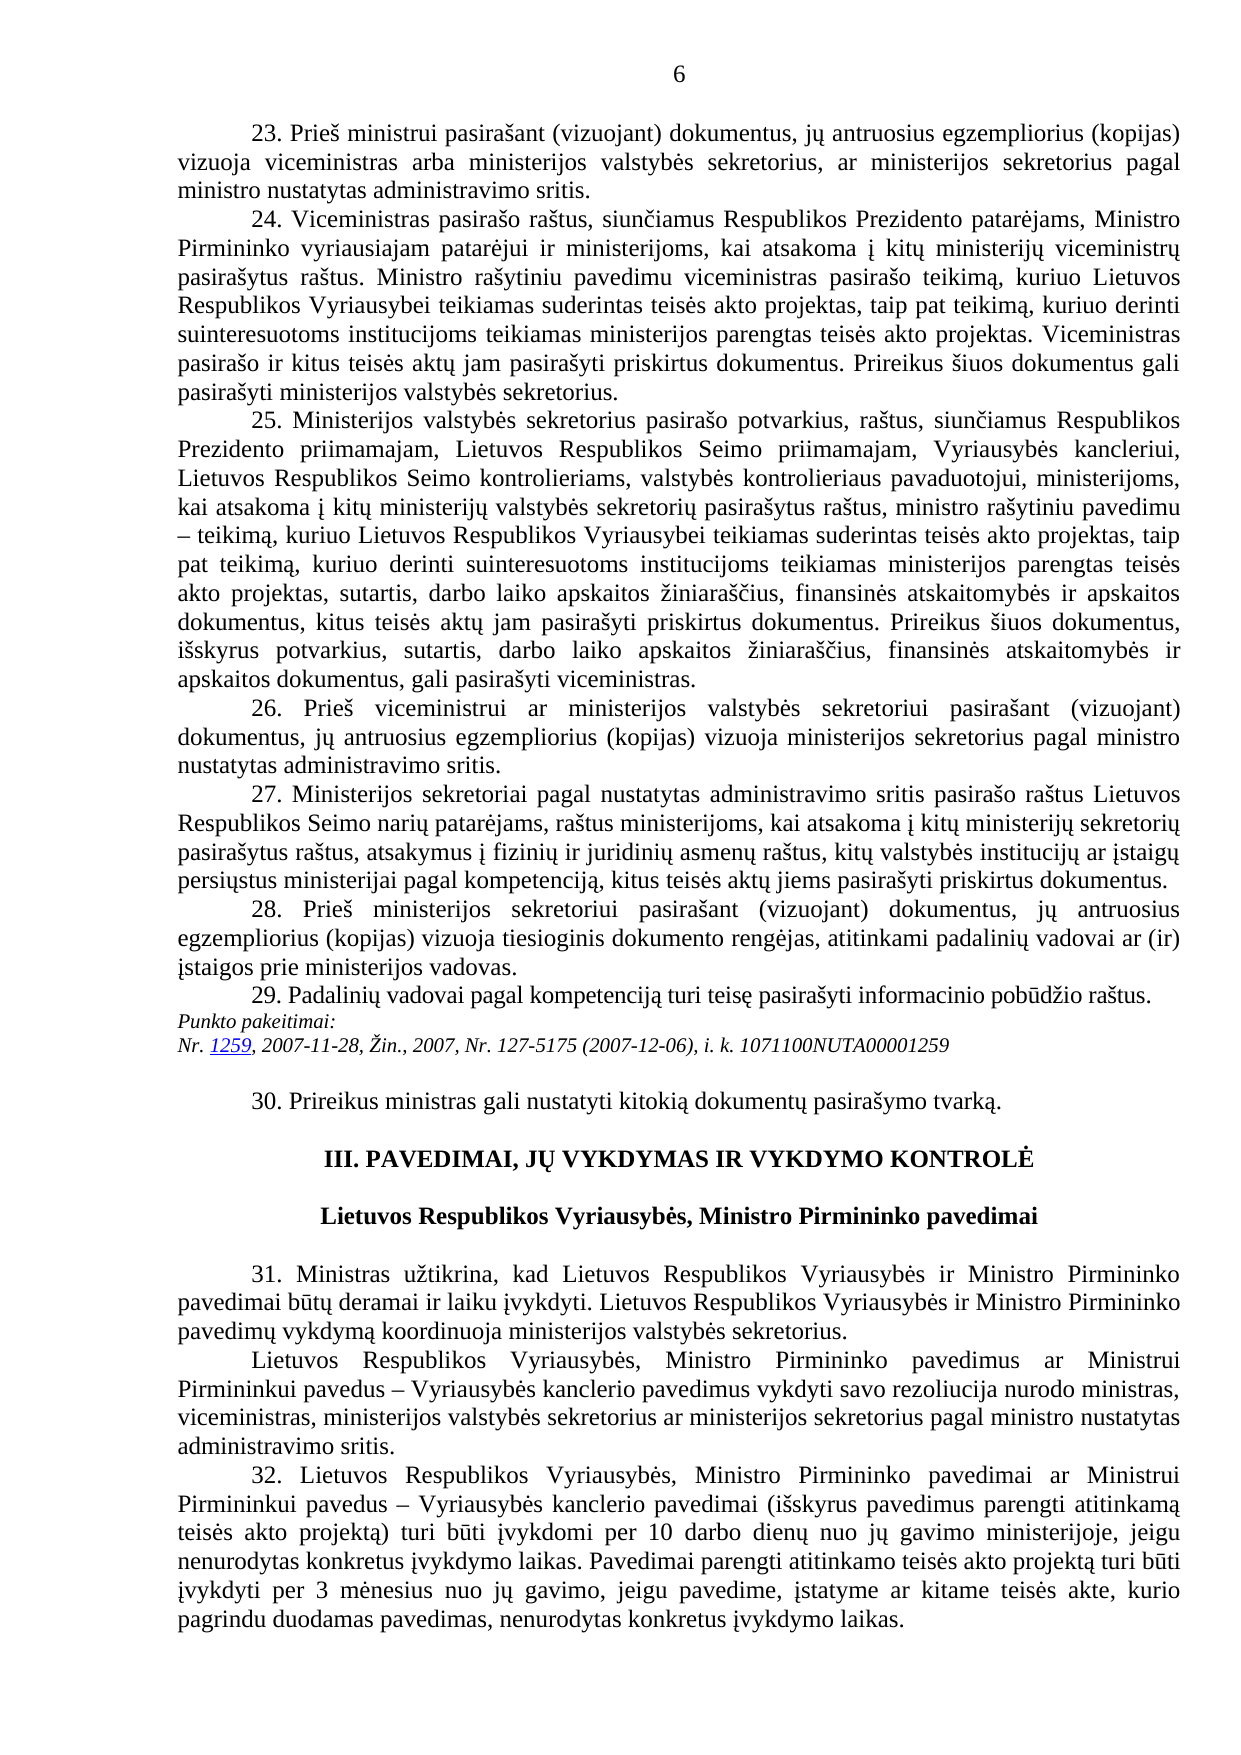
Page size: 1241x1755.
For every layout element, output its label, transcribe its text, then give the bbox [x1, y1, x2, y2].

text 27. Ministerijos sekretoriai pagal nustatytas administravimo sritis pasirašo raštus Lietuvos Respublikos Seimo narių patarėjams, raštus ministerijoms, kai atsakoma į kitų ministerijų sekretorių pasirašytus raštus, atsakymus į fizinių ir juridinių asmenų raštus, kitų valstybės institucijų ar įstaigų persiųstus ministerijai pagal kompetenciją, kitus teisės aktų jiems pasirašyti priskirtus dokumentus. [177, 779, 1181, 894]
text 26. Prieš viceministrui ar ministerijos valstybės sekretoriui pasirašant (vizuojant) dokumentus, jų antruosius egzempliorius (kopijas) vizuoja ministerijos sekretorius pagal ministro nustatytas administravimo sritis. [177, 693, 1181, 779]
text 30. Prireikus ministras gali nustatyti kitokią dokumentų pasirašymo tvarką. [177, 1086, 1181, 1115]
text III. PAVEDIMAI, JŲ VYKDYMAS IR VYKDYMO KONTROLĖ [177, 1144, 1181, 1172]
text 24. Viceministras pasirašo raštus, siunčiamus Respublikos Prezidento patarėjams, Ministro Pirmininko vyriausiajam patarėjui ir ministerijoms, kai atsakoma į kitų ministerijų viceministrų pasirašytus raštus. Ministro rašytiniu pavedimu viceministras pasirašo teikimą, kuriuo Lietuvos Respublikos Vyriausybei teikiamas suderintas teisės akto projektas, taip pat teikimą, kuriuo derinti suinteresuotoms institucijoms teikiamas ministerijos parengtas teisės akto projektas. Viceministras pasirašo ir kitus teisės aktų jam pasirašyti priskirtus dokumentus. Prireikus šiuos dokumentus gali pasirašyti ministerijos valstybės sekretorius. [177, 204, 1181, 406]
text 28. Prieš ministerijos sekretoriui pasirašant (vizuojant) dokumentus, jų antruosius egzempliorius (kopijas) vizuoja tiesioginis dokumento rengėjas, atitinkami padalinių vadovai ar (ir) įstaigos prie ministerijos vadovas. [177, 894, 1181, 981]
text Nr. 1259, 2007-11-28, Žin., 2007, Nr. 127-5175 (2007-12-06), i. k. 1071100NUTA00001259 [177, 1033, 1181, 1057]
text Lietuvos Respublikos Vyriausybės, Ministro Pirmininko pavedimai [177, 1201, 1181, 1230]
text Lietuvos Respublikos Vyriausybės, Ministro Pirmininko pavedimus ar Ministrui Pirmininkui pavedus – Vyriausybės kanclerio pavedimus vykdyti savo rezoliucija nurodo ministras, viceministras, ministerijos valstybės sekretorius ar ministerijos sekretorius pagal ministro nustatytas administravimo sritis. [177, 1345, 1181, 1460]
text Punkto pakeitimai: [177, 1009, 1181, 1033]
text 29. Padalinių vadovai pagal kompetenciją turi teisę pasirašyti informacinio pobūdžio raštus. [177, 981, 1181, 1009]
text 25. Ministerijos valstybės sekretorius pasirašo potvarkius, raštus, siunčiamus Respublikos Prezidento priimamajam, Lietuvos Respublikos Seimo priimamajam, Vyriausybės kancleriui, Lietuvos Respublikos Seimo kontrolieriams, valstybės kontrolieriaus pavaduotojui, ministerijoms, kai atsakoma į kitų ministerijų valstybės sekretorių pasirašytus raštus, ministro rašytiniu pavedimu – teikimą, kuriuo Lietuvos Respublikos Vyriausybei teikiamas suderintas teisės akto projektas, taip pat teikimą, kuriuo derinti suinteresuotoms institucijoms teikiamas ministerijos parengtas teisės akto projektas, sutartis, darbo laiko apskaitos žiniaraščius, finansinės atskaitomybės ir apskaitos dokumentus, kitus teisės aktų jam pasirašyti priskirtus dokumentus. Prireikus šiuos dokumentus, išskyrus potvarkius, sutartis, darbo laiko apskaitos žiniaraščius, finansinės atskaitomybės ir apskaitos dokumentus, gali pasirašyti viceministras. [177, 406, 1181, 693]
text 23. Prieš ministrui pasirašant (vizuojant) dokumentus, jų antruosius egzempliorius (kopijas) vizuoja viceministras arba ministerijos valstybės sekretorius, ar ministerijos sekretorius pagal ministro nustatytas administravimo sritis. [177, 118, 1181, 204]
text 32. Lietuvos Respublikos Vyriausybės, Ministro Pirmininko pavedimai ar Ministrui Pirmininkui pavedus – Vyriausybės kanclerio pavedimai (išskyrus pavedimus parengti atitinkamą teisės akto projektą) turi būti įvykdomi per 10 darbo dienų nuo jų gavimo ministerijoje, jeigu nenurodytas konkretus įvykdymo laikas. Pavedimai parengti atitinkamo teisės akto projektą turi būti įvykdyti per 3 mėnesius nuo jų gavimo, jeigu pavedime, įstatyme ar kitame teisės akte, kurio pagrindu duodamas pavedimas, nenurodytas konkretus įvykdymo laikas. [177, 1460, 1181, 1632]
text 31. Ministras užtikrina, kad Lietuvos Respublikos Vyriausybės ir Ministro Pirmininko pavedimai būtų deramai ir laiku įvykdyti. Lietuvos Respublikos Vyriausybės ir Ministro Pirmininko pavedimų vykdymą koordinuoja ministerijos valstybės sekretorius. [177, 1259, 1181, 1345]
